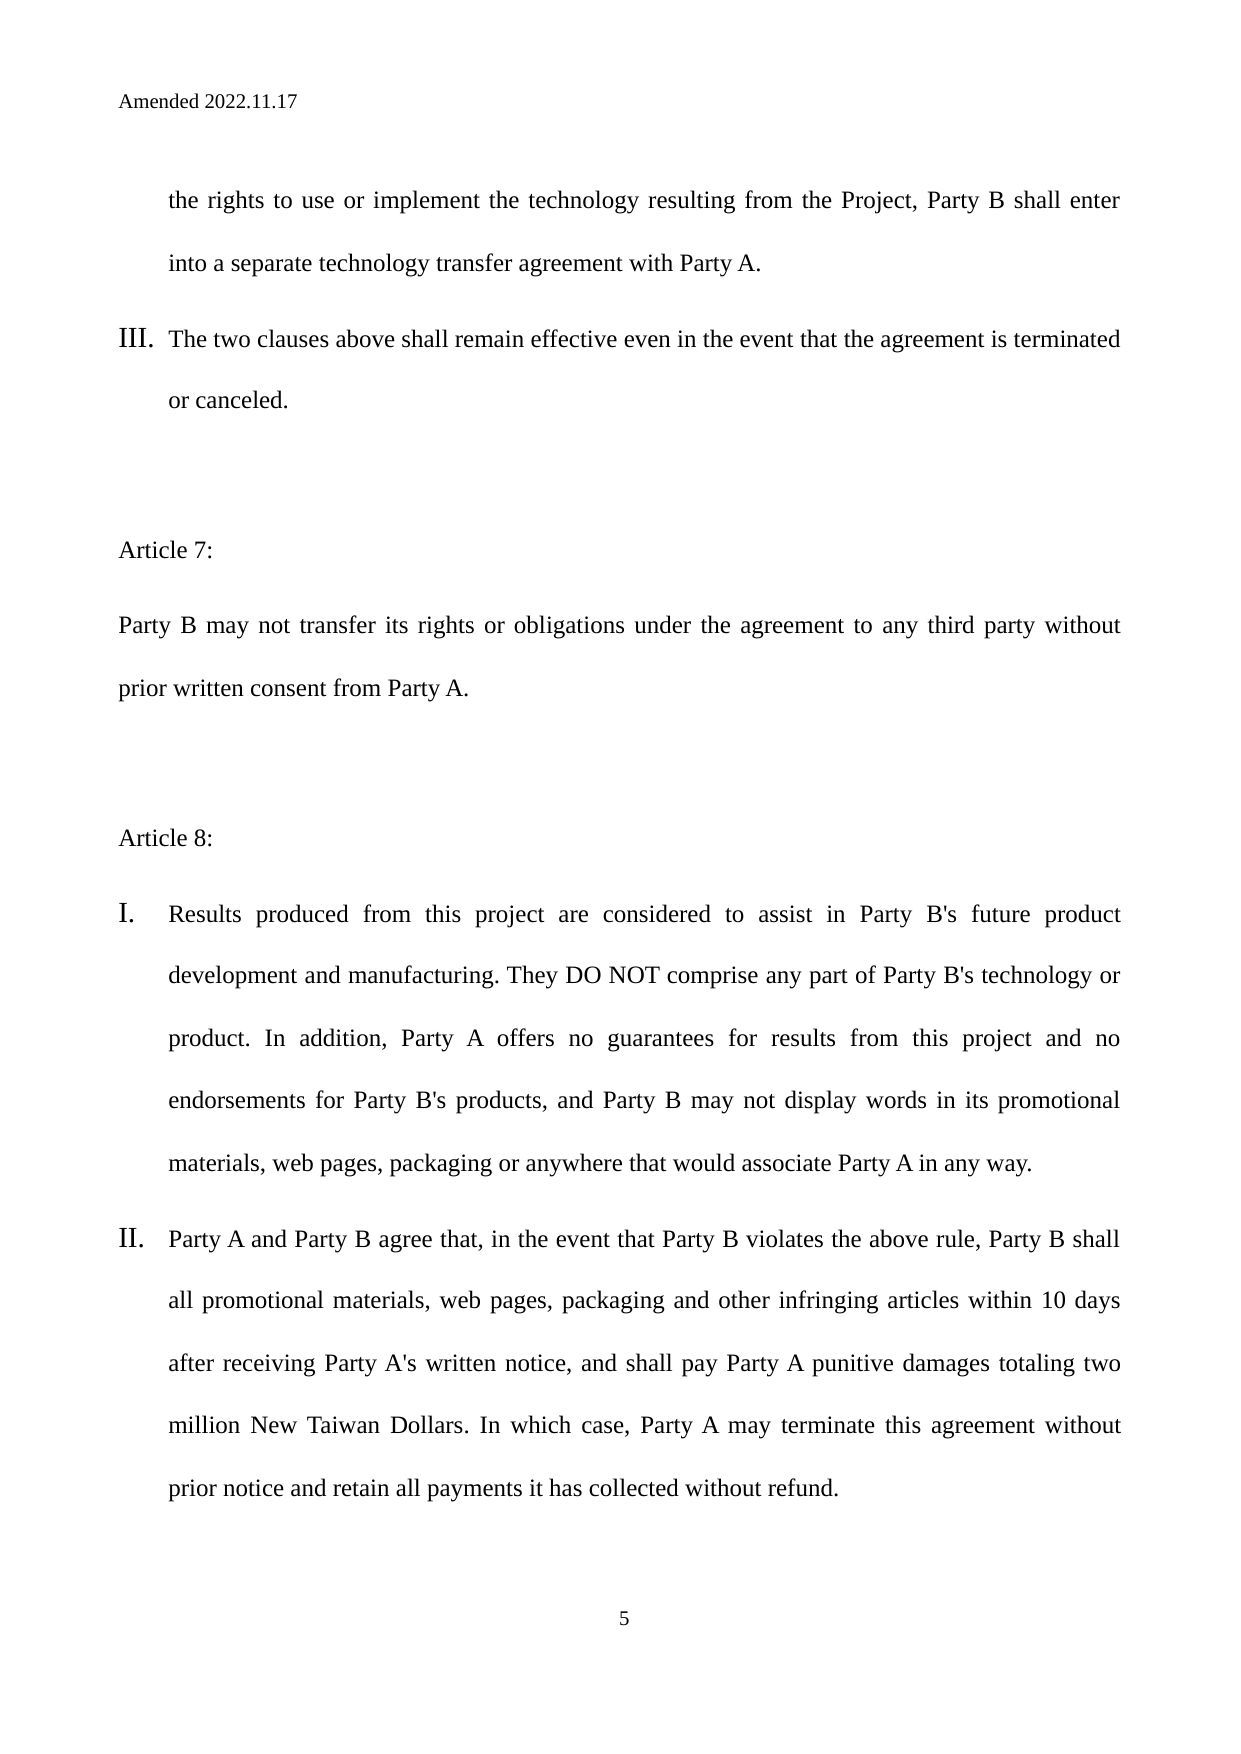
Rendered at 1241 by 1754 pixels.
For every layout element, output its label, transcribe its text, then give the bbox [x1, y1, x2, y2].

list the rights to use or implement the technology resulting from the Project, Party B shall enter into a separate technology transfer agreement with Party A. [118, 158, 1122, 283]
text Article 8: [118, 796, 1122, 858]
list The two clauses above shall remain effective even in the event that the agreement is terminated or canceled. [118, 296, 1122, 421]
text Party B may not transfer its rights or obligations under the agreement to any third party without prior written consent from Party A. [118, 583, 1122, 708]
list Party A and Party B agree that, in the event that Party B violates the above rule, Party B shall all promotional materials, web pages, packaging and other infringing articles within 10 days after receiving Party A's written notice, and shall pay Party A punitive damages totaling two million New Taiwan Dollars. In which case, Party A may terminate this agreement without prior notice and retain all payments it has collected without refund. [118, 1196, 1122, 1508]
list Results produced from this project are considered to assist in Party B's future product development and manufacturing. They DO NOT comprise any part of Party B's technology or product. In addition, Party A offers no guarantees for results from this project and no endorsements for Party B's products, and Party B may not display words in its promotional materials, web pages, packaging or anywhere that would associate Party A in any way. [118, 871, 1122, 1183]
text Article 7: [118, 508, 1122, 571]
